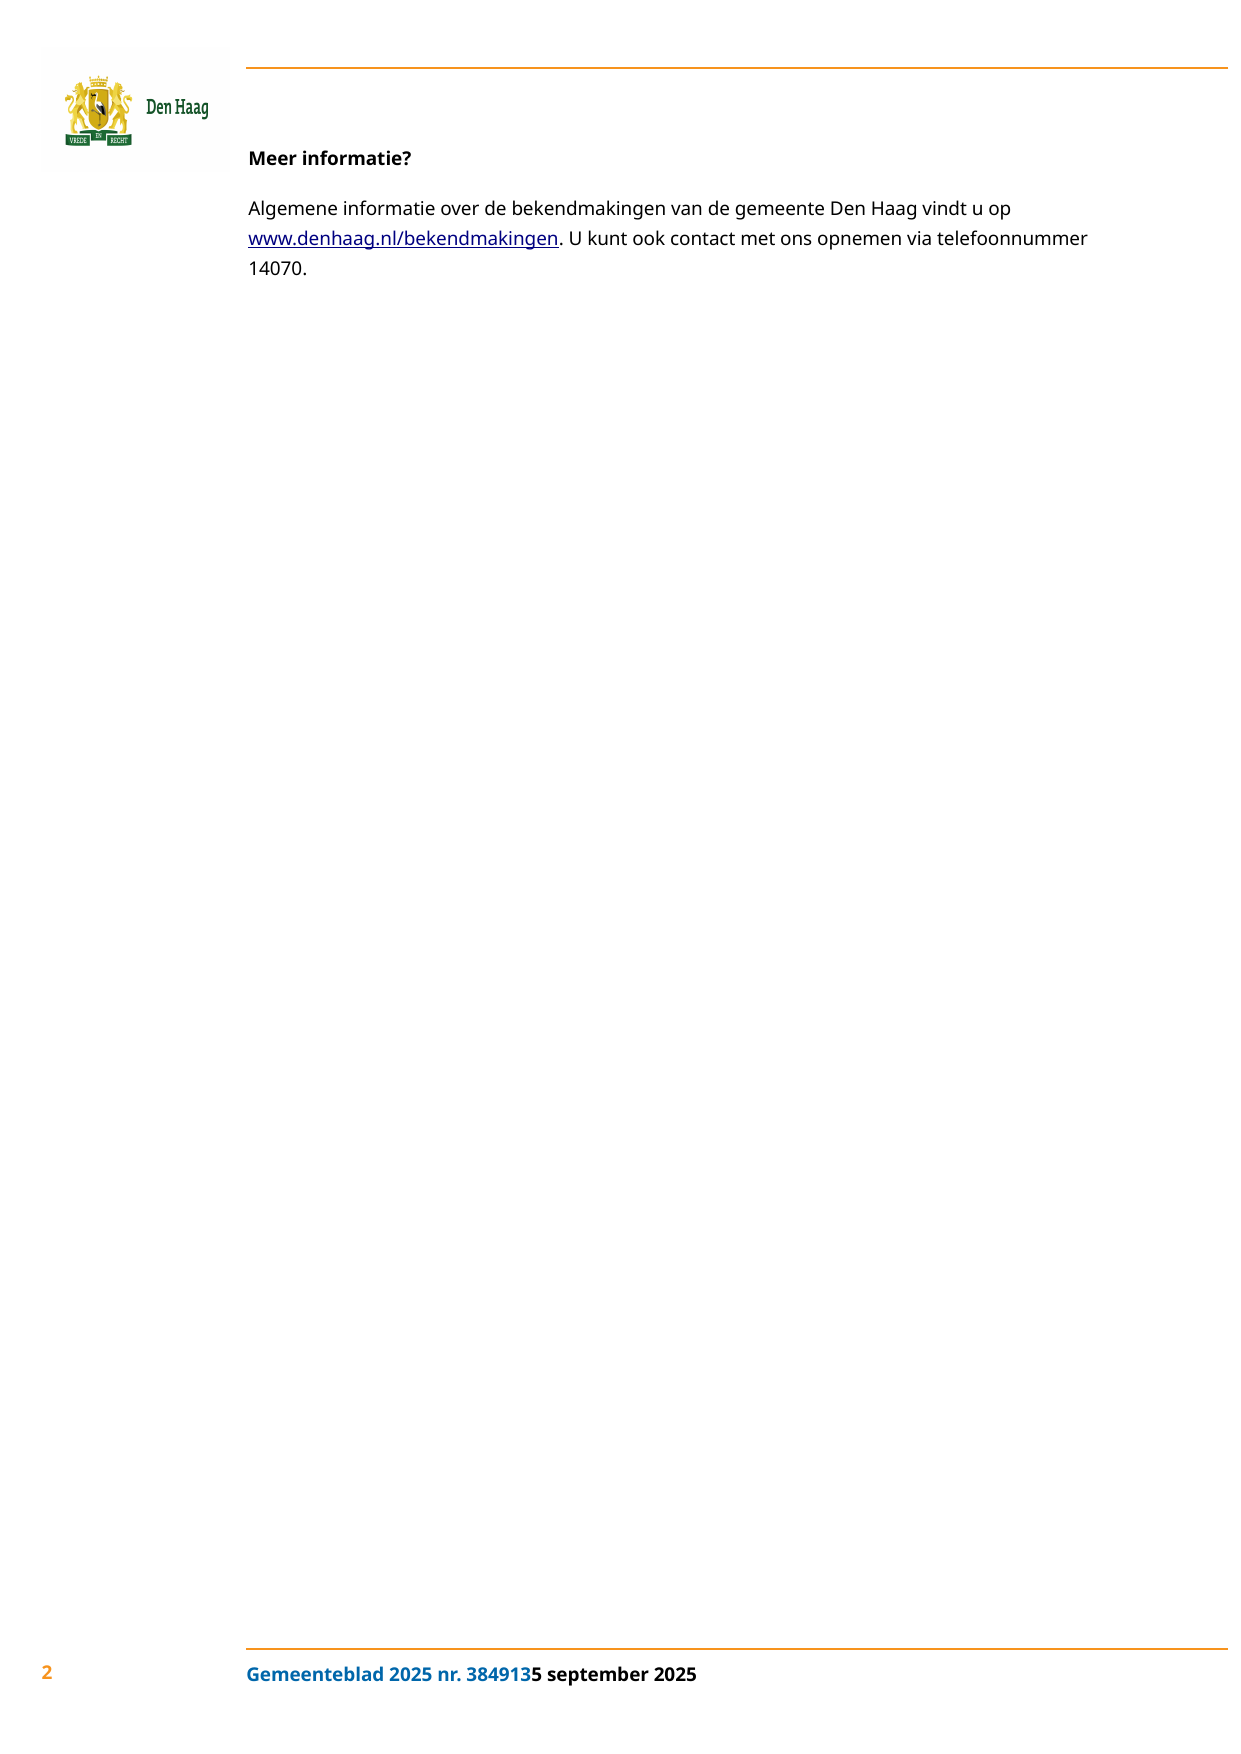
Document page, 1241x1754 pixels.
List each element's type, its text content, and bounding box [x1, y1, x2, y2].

text Meer informatie? [248, 145, 1152, 171]
text Algemene informatie over de bekendmakingen van de gemeente Den Haag vindt u op www.denhaag.nl/bekendmakingen. U kunt ook contact met ons opnemen via telefoonnummer 14070. [248, 196, 1152, 281]
picture [41, 47, 231, 172]
